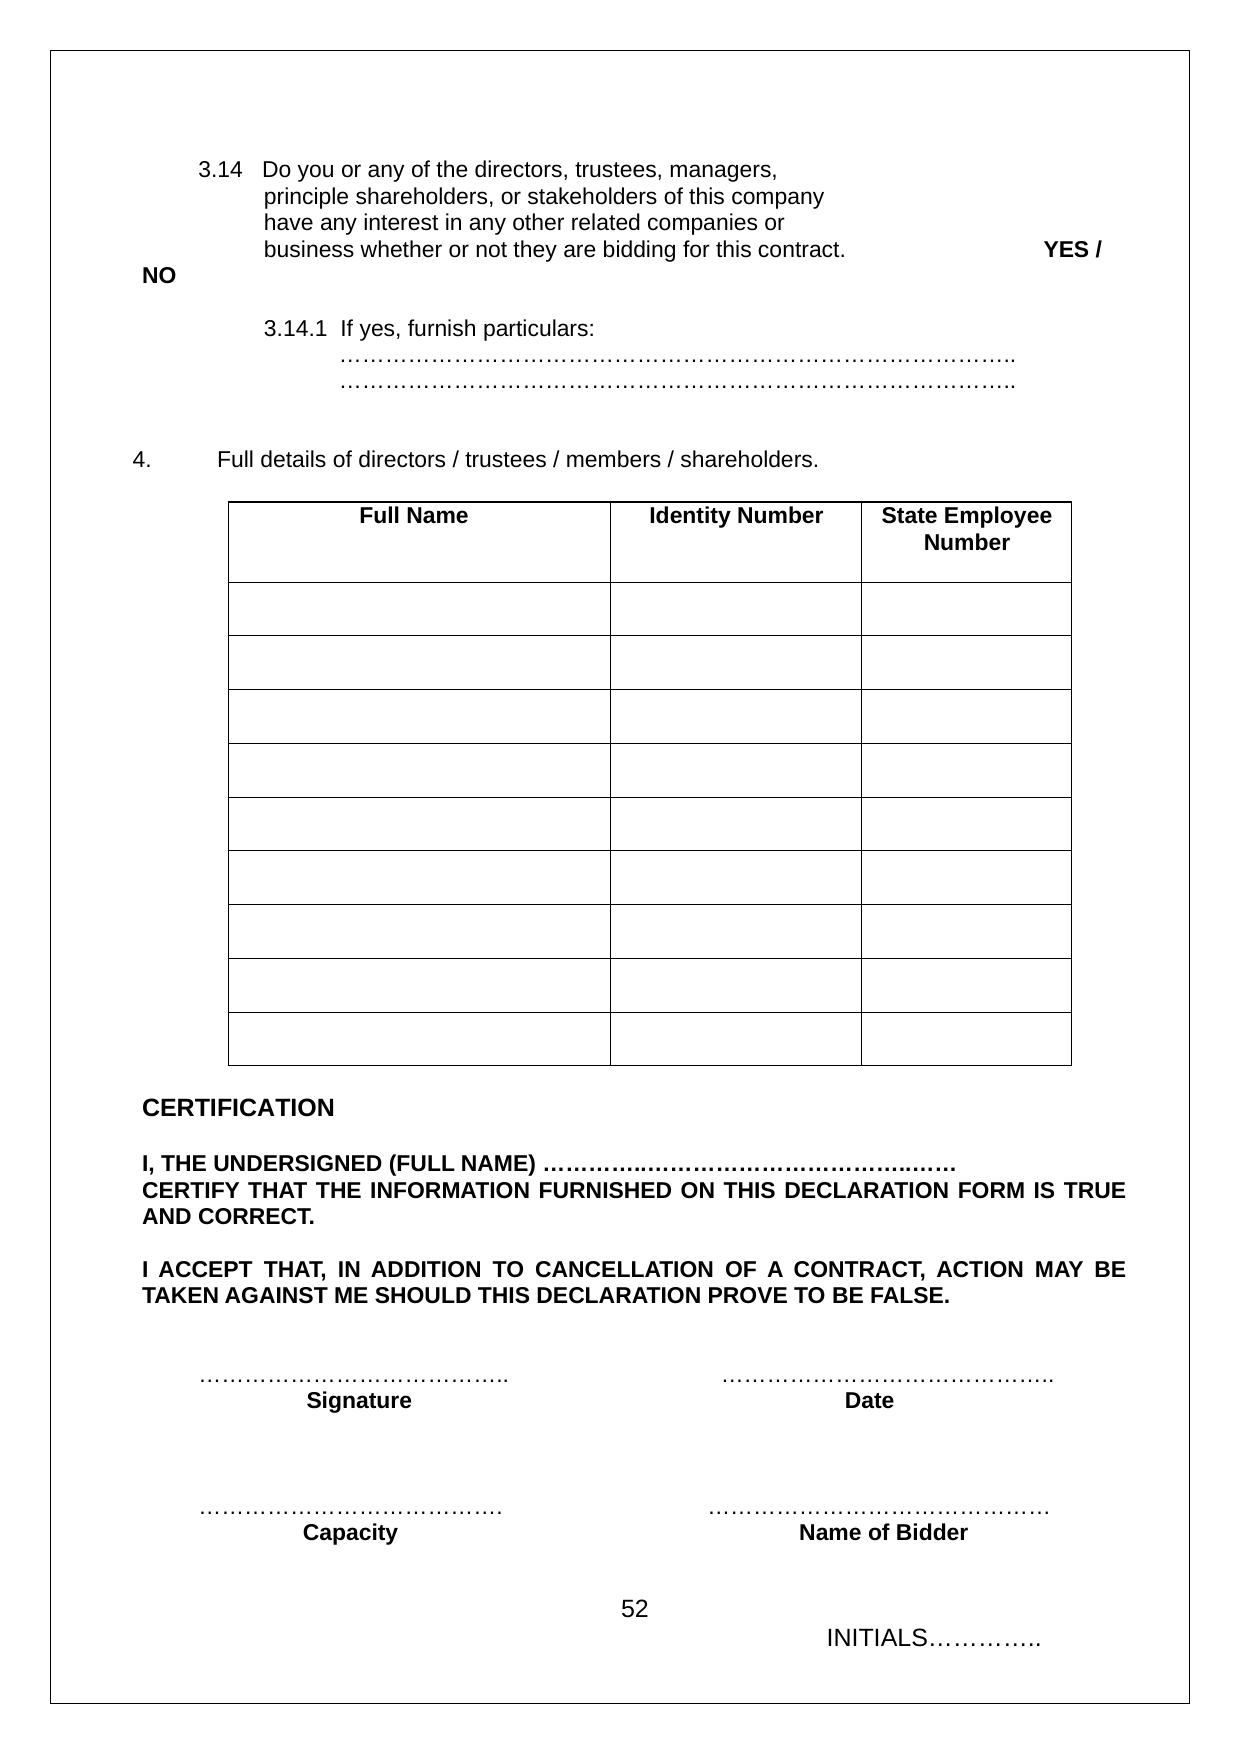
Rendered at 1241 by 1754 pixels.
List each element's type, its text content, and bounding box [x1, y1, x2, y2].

table_cell [229, 744, 610, 797]
text Signature Date [132, 1387, 1128, 1414]
text I, THE UNDERSIGNED (FULL NAME) …………..……………………………..…… [142, 1150, 1128, 1177]
text principle shareholders, or stakeholders of this company [264, 183, 1128, 209]
table_cell [611, 690, 861, 743]
table_cell [862, 744, 1071, 797]
text I ACCEPT THAT, IN ADDITION TO CANCELLATION OF A CONTRACT, ACTION MAY BE TAKEN AGAINST ME SHOULD THIS DECLARATION PROVE TO BE FALSE. [142, 1256, 1128, 1308]
table_header Full Name [229, 503, 610, 582]
text …………………………………………………………………………….. [142, 367, 1128, 394]
table_cell [229, 851, 610, 904]
text ………………………………….. …………………………………….. [161, 1361, 1128, 1387]
table_cell [611, 959, 861, 1012]
text 4. Full details of directors / trustees / members / shareholders. [132, 446, 1128, 473]
table_cell [229, 1013, 610, 1065]
text …………………………………. ……………………………………… [127, 1493, 1128, 1519]
table_cell [862, 583, 1071, 635]
table_cell [862, 959, 1071, 1012]
text have any interest in any other related companies or [142, 209, 1128, 236]
table_cell [862, 905, 1071, 958]
table_cell [229, 959, 610, 1012]
table_cell [611, 851, 861, 904]
table_cell [229, 798, 610, 850]
text Capacity Name of Bidder [127, 1519, 1128, 1546]
table_cell [611, 905, 861, 958]
table_cell [611, 583, 861, 635]
table_cell [229, 690, 610, 743]
text CERTIFICATION [142, 1093, 1128, 1121]
table_header Identity Number [611, 503, 861, 582]
table_cell [862, 690, 1071, 743]
table_cell [611, 636, 861, 689]
text 3.14 Do you or any of the directors, trustees, managers, [198, 156, 1128, 183]
table_header State Employee Number [862, 503, 1071, 582]
table_cell [611, 798, 861, 850]
table_cell [611, 744, 861, 797]
table_cell [862, 851, 1071, 904]
text …………………………………………………………………………….. [142, 341, 1128, 367]
table_cell [862, 636, 1071, 689]
table_cell [862, 1013, 1071, 1065]
table_cell [229, 583, 610, 635]
text business whether or not they are bidding for this contract. YES / NO [142, 236, 1128, 288]
table_cell [862, 798, 1071, 850]
text CERTIFY THAT THE INFORMATION FURNISHED ON THIS DECLARATION FORM IS TRUE AND CORRECT. [142, 1177, 1128, 1229]
text 3.14.1 If yes, furnish particulars: [142, 314, 1128, 341]
table_cell [611, 1013, 861, 1065]
table_cell [229, 905, 610, 958]
table_cell [229, 636, 610, 689]
